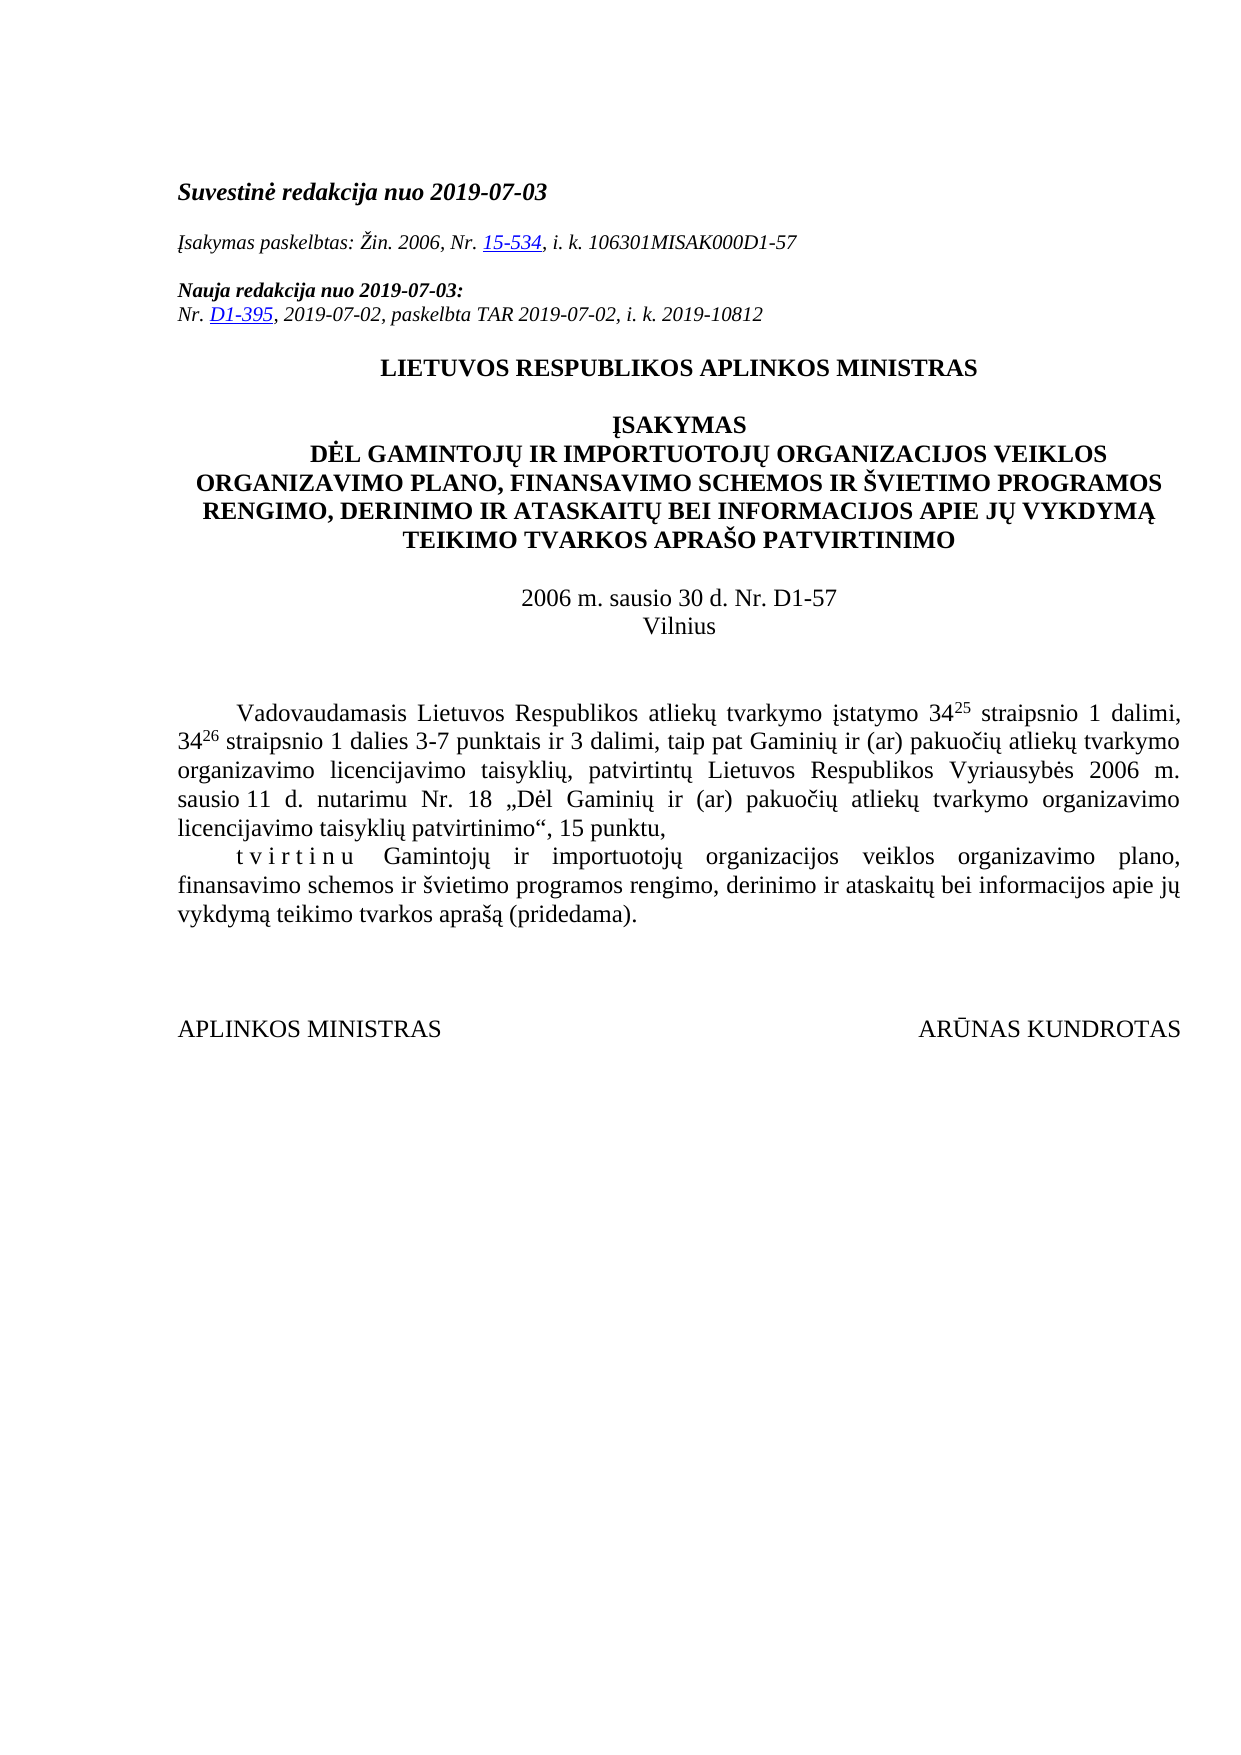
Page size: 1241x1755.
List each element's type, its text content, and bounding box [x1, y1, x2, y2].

text LIETUVOS RESPUBLIKOS APLINKOS MINISTRAS [177, 353, 1181, 381]
text APLINKOS MINISTRAS ARŪNAS KUNDROTAS [177, 1014, 1181, 1043]
text Vadovaudamasis Lietuvos Respublikos atliekų tvarkymo įstatymo 3425 straipsnio 1 dalimi, 3426 straipsnio 1 dalies 3‑7 punktais ir 3 dalimi, taip pat Gaminių ir (ar) pakuočių atliekų tvarkymo organizavimo licencijavimo taisyklių, patvirtintų Lietuvos Respublikos Vyriausybės 2006 m. sausio 11 d. nutarimu Nr. 18 „Dėl Gaminių ir (ar) pakuočių atliekų tvarkymo organizavimo licencijavimo taisyklių patvirtinimo“, 15 punktu, [177, 698, 1181, 841]
text Vilnius [177, 611, 1181, 640]
text 2006 m. sausio 30 d. Nr. D1-57 [177, 583, 1181, 611]
text DĖL GAMINTOJŲ IR IMPORTUOTOJŲ ORGANIZACIJOS VEIKLOS ORGANIZAVIMO PLANO, FINANSAVIMO SCHEMOS IR ŠVIETIMO PROGRAMOS RENGIMO, DERINIMO IR ATASKAITŲ BEI INFORMACIJOS APIE JŲ VYKDYMĄ TEIKIMO TVARKOS APRAŠO PATVIRTINIMO [177, 439, 1181, 554]
text ĮSAKYMAS [177, 410, 1181, 439]
text Nauja redakcija nuo 2019-07-03: [177, 278, 1181, 302]
text Įsakymas paskelbtas: Žin. 2006, Nr. 15-534, i. k. 106301MISAK000D1-57 [177, 230, 1181, 254]
text Nr. D1-395, 2019-07-02, paskelbta TAR 2019-07-02, i. k. 2019-10812 [177, 302, 1181, 326]
text Suvestinė redakcija nuo 2019-07-03 [177, 177, 1181, 206]
text tvirtinu Gamintojų ir importuotojų organizacijos veiklos organizavimo plano, finansavimo schemos ir švietimo programos rengimo, derinimo ir ataskaitų bei informacijos apie jų vykdymą teikimo tvarkos aprašą (pridedama). [177, 841, 1181, 928]
